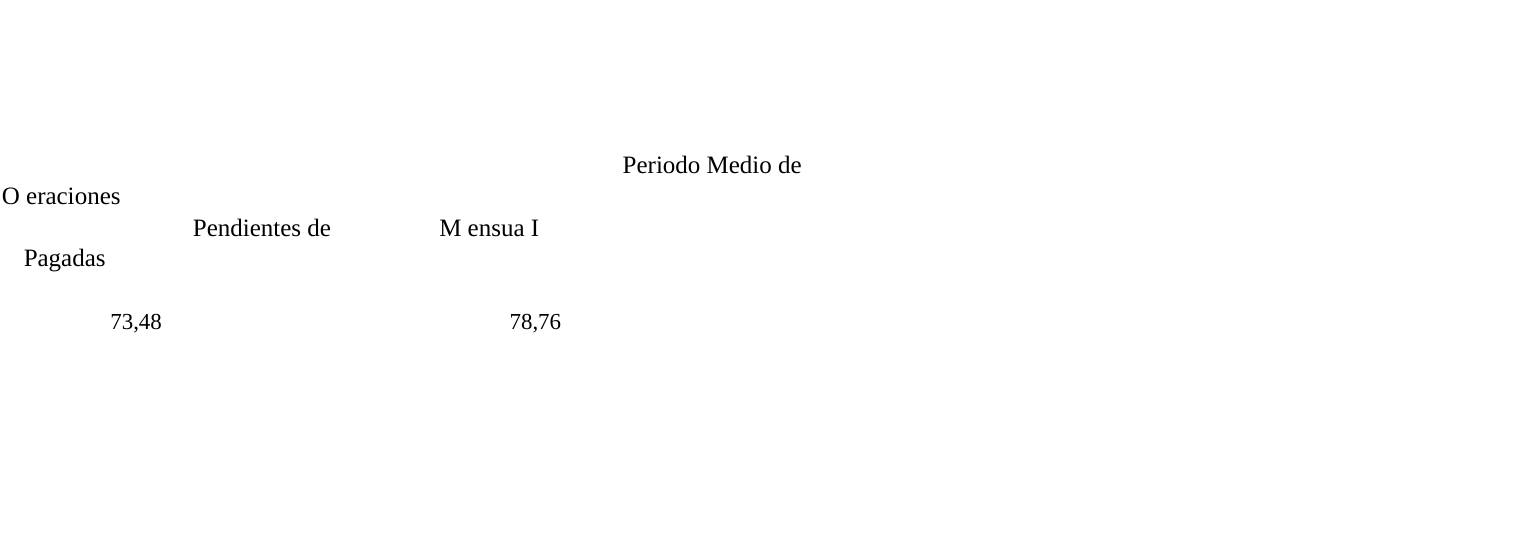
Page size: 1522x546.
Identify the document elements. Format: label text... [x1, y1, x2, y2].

text O eraciones [2, 181, 814, 209]
text Pagadas [23, 243, 814, 272]
text 73,48 78,76 [2, 308, 814, 335]
text Periodo Medio de [2, 150, 802, 179]
text Pendientes de M ensua I [2, 213, 814, 241]
